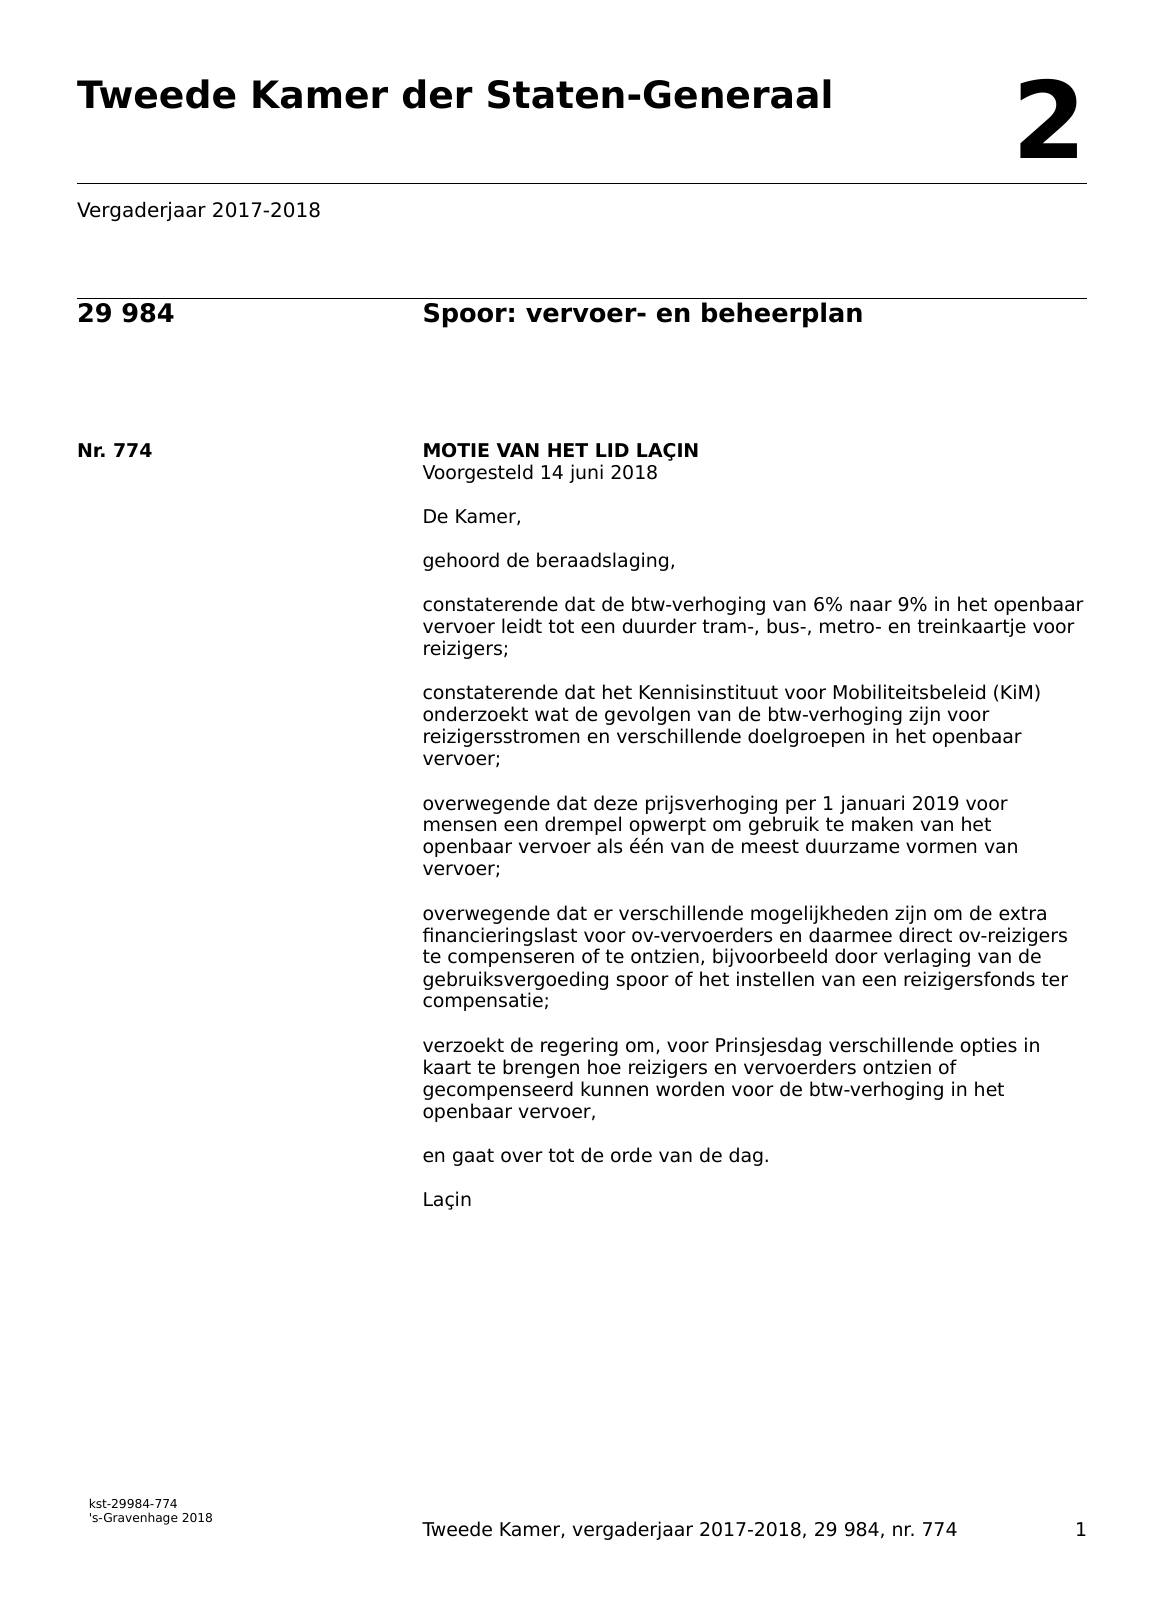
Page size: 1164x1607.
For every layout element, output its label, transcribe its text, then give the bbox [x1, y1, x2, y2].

text kst-29984-774 [88, 1497, 323, 1511]
text verzoekt de regering om, voor Prinsjesdag verschillende opties in kaart te brengen hoe reizigers en vervoerders ontzien of gecompenseerd kunnen worden voor de btw-verhoging in het openbaar vervoer, [422, 1034, 1087, 1122]
text Laçin [422, 1189, 1087, 1211]
text en gaat over tot de orde van de dag. [422, 1145, 1087, 1167]
table_cell Vergaderjaar 2017-2018 [77, 184, 1087, 298]
text constaterende dat de btw-verhoging van 6% naar 9% in het openbaar vervoer leidt tot een duurder tram-, bus-, metro- en treinkaartje voor reizigers; [422, 594, 1087, 660]
subtitle 29 984 Spoor: vervoer- en beheerplan [77, 299, 1087, 329]
text overwegende dat er verschillende mogelijkheden zijn om de extra financieringslast voor ov-vervoerders en daarmee direct ov-reizigers te compenseren of te ontzien, bijvoorbeeld door verlaging van de gebruiksvergoeding spoor of het instellen van een reizigersfonds ter compensatie; [422, 902, 1087, 1012]
text De Kamer, [422, 506, 1087, 528]
text constaterende dat het Kennisinstituut voor Mobiliteitsbeleid (KiM) onderzoekt wat de gevolgen van de btw-verhoging zijn voor reizigersstromen en verschillende doelgroepen in het openbaar vervoer; [422, 682, 1087, 770]
table_header Tweede Kamer der Staten-Generaal [77, 59, 886, 183]
text overwegende dat deze prijsverhoging per 1 januari 2019 voor mensen een drempel opwerpt om gebruik te maken van het openbaar vervoer als één van de meest duurzame vormen van vervoer; [422, 792, 1087, 880]
subtitle Nr. 774 MOTIE VAN HET LID LAÇIN [77, 440, 1087, 462]
text Voorgesteld 14 juni 2018 [422, 462, 1087, 484]
table_header 2 [886, 59, 1087, 183]
text gehoord de beraadslaging, [422, 550, 1087, 572]
text 's-Gravenhage 2018 [88, 1511, 323, 1525]
